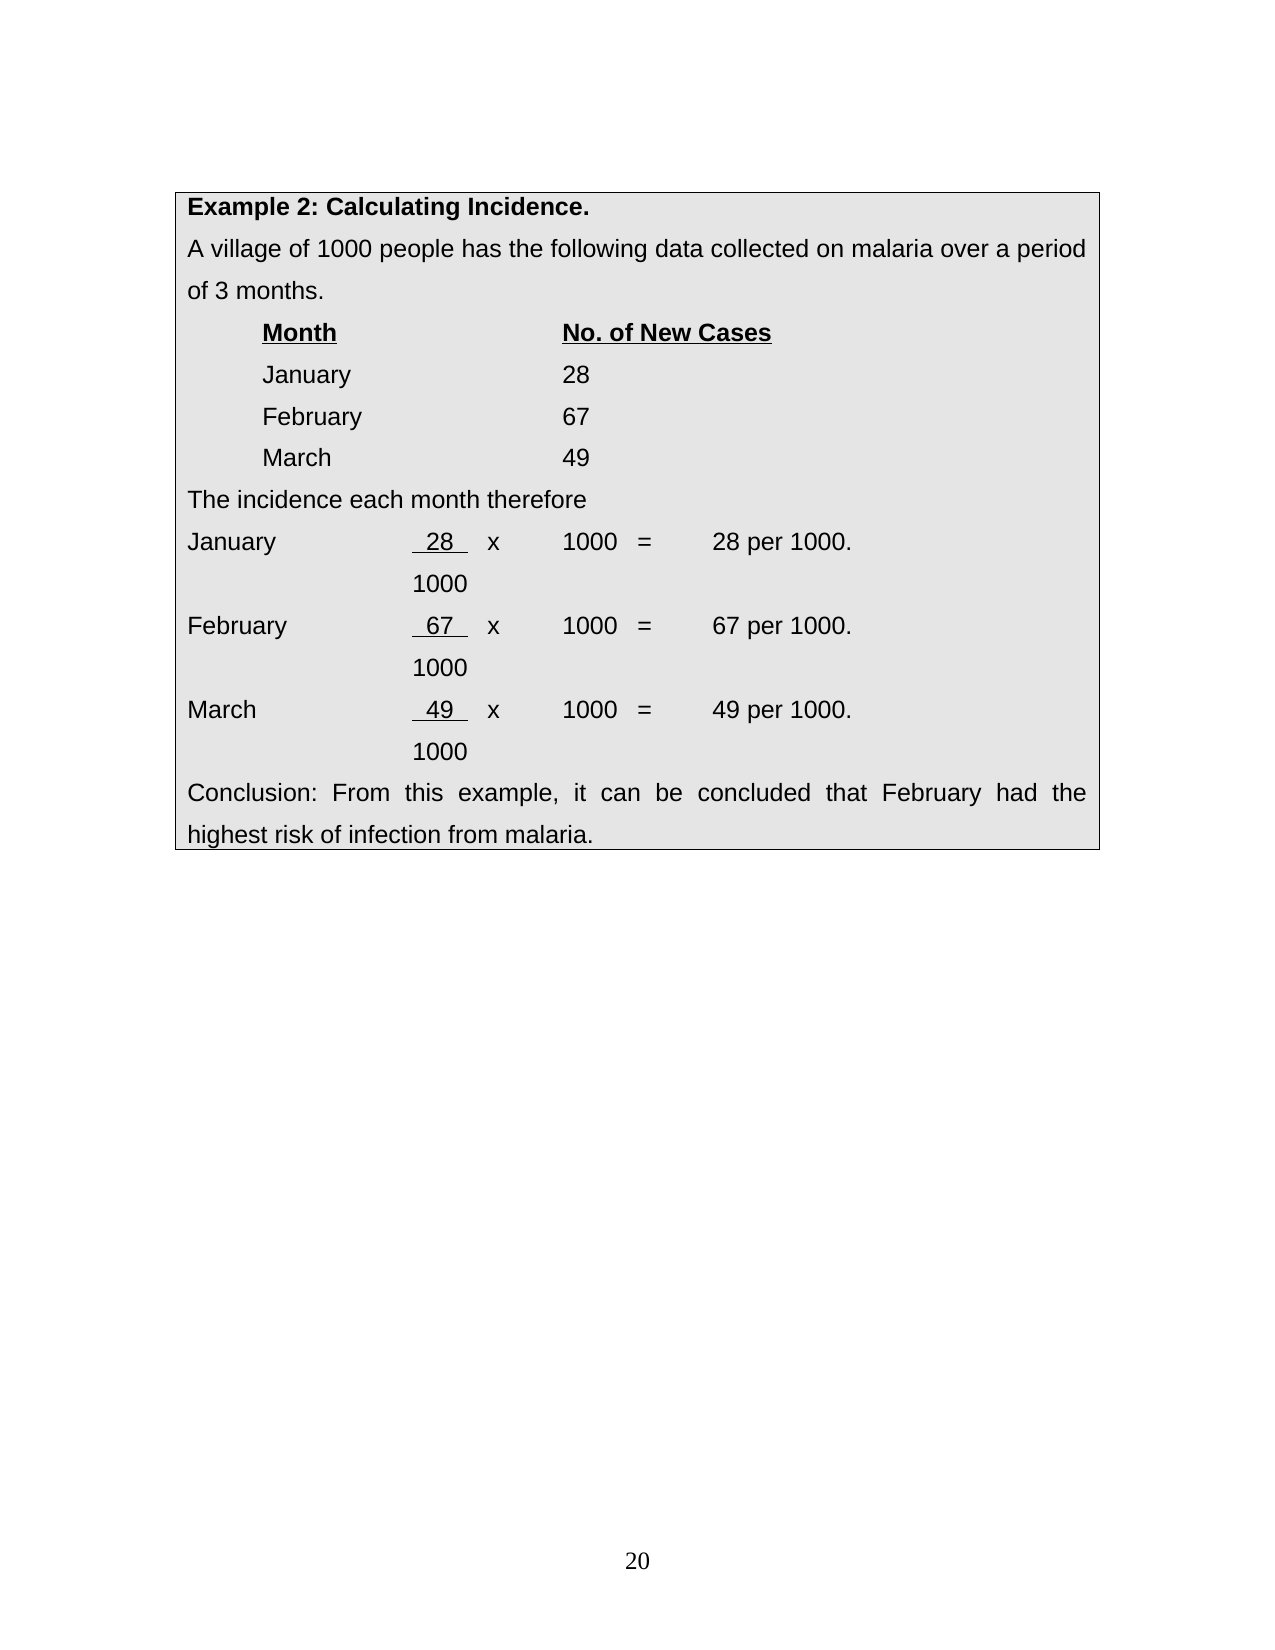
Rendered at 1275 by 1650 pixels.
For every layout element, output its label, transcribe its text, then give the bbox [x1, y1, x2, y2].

table_header Example 2: Calculating Incidence. A village of 1000 people has the following data collected on malaria over a period of 3 months. Month No. of New Cases January 28 February 67 March 49 The incidence each month therefore January 28 x 1000 = 28 per 1000. 1000 February 67 x 1000 = 67 per 1000. 1000 March 49 x 1000 = 49 per 1000. 1000 Conclusion: From this example, it can be concluded that February had the highest risk of infection from malaria. [176, 193, 1099, 849]
